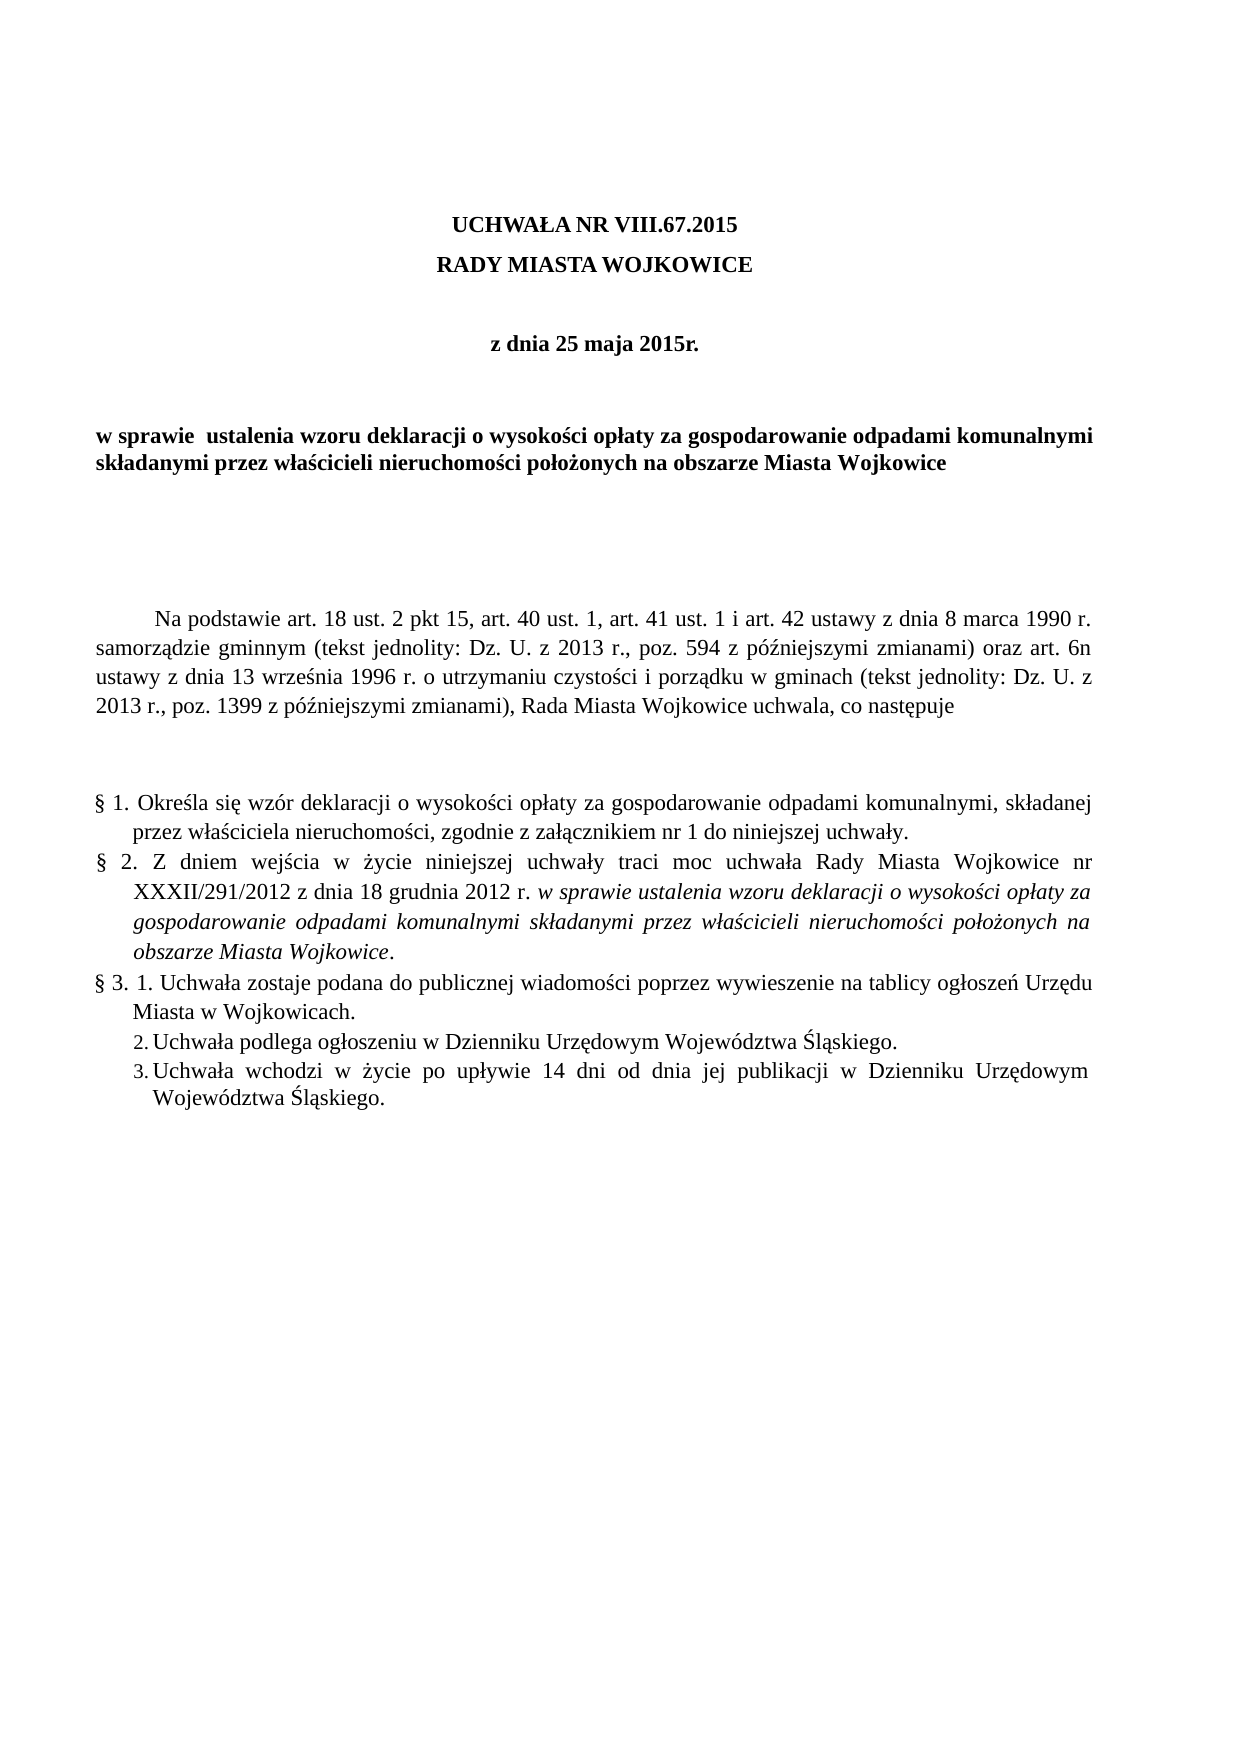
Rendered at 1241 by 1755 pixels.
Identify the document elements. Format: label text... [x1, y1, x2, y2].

list Uchwała wchodzi w życie po upływie 14 dni od dnia jej publikacji w Dzienniku Urzędowym Województwa Śląskiego. [133, 1057, 1091, 1110]
text § 1. Określa się wzór deklaracji o wysokości opłaty za gospodarowanie odpadami komunalnymi, składanej przez właściciela nieruchomości, zgodnie z załącznikiem nr 1 do niniejszej uchwały. [94, 789, 1094, 845]
text UCHWAŁA NR VIII.67.2015 [96, 211, 1094, 237]
text w sprawie ustalenia wzoru deklaracji o wysokości opłaty za gospodarowanie odpadami komunalnymi składanymi przez właścicieli nieruchomości położonych na obszarze Miasta Wojkowice [96, 423, 1094, 476]
text Na podstawie art. 18 ust. 2 pkt 15, art. 40 ust. 1, art. 41 ust. 1 i art. 42 ustawy z dnia 8 marca 1990 r. samorządzie gminnym (tekst jednolity: Dz. U. z 2013 r., poz. 594 z późniejszymi zmianami) oraz art. 6n ustawy z dnia 13 września 1996 r. o utrzymaniu czystości i porządku w gminach (tekst jednolity: Dz. U. z 2013 r., poz. 1399 z późniejszymi zmianami), Rada Miasta Wojkowice uchwala, co następuje [96, 606, 1094, 719]
text z dnia 25 maja 2015r. [96, 329, 1094, 356]
list Uchwała podlega ogłoszeniu w Dzienniku Urzędowym Województwa Śląskiego. [133, 1028, 1091, 1054]
text § 2. Z dniem wejścia w życie niniejszej uchwały traci moc uchwała Rady Miasta Wojkowice nr XXXII/291/2012 z dnia 18 grudnia 2012 r. w sprawie ustalenia wzoru deklaracji o wysokości opłaty za gospodarowanie odpadami komunalnymi składanymi przez właścicieli nieruchomości położonych na obszarze Miasta Wojkowice. [96, 848, 1093, 965]
text RADY MIASTA WOJKOWICE [96, 251, 1094, 277]
text § 3. 1. Uchwała zostaje podana do publicznej wiadomości poprzez wywieszenie na tablicy ogłoszeń Urzędu Miasta w Wojkowicach. [94, 969, 1094, 1025]
